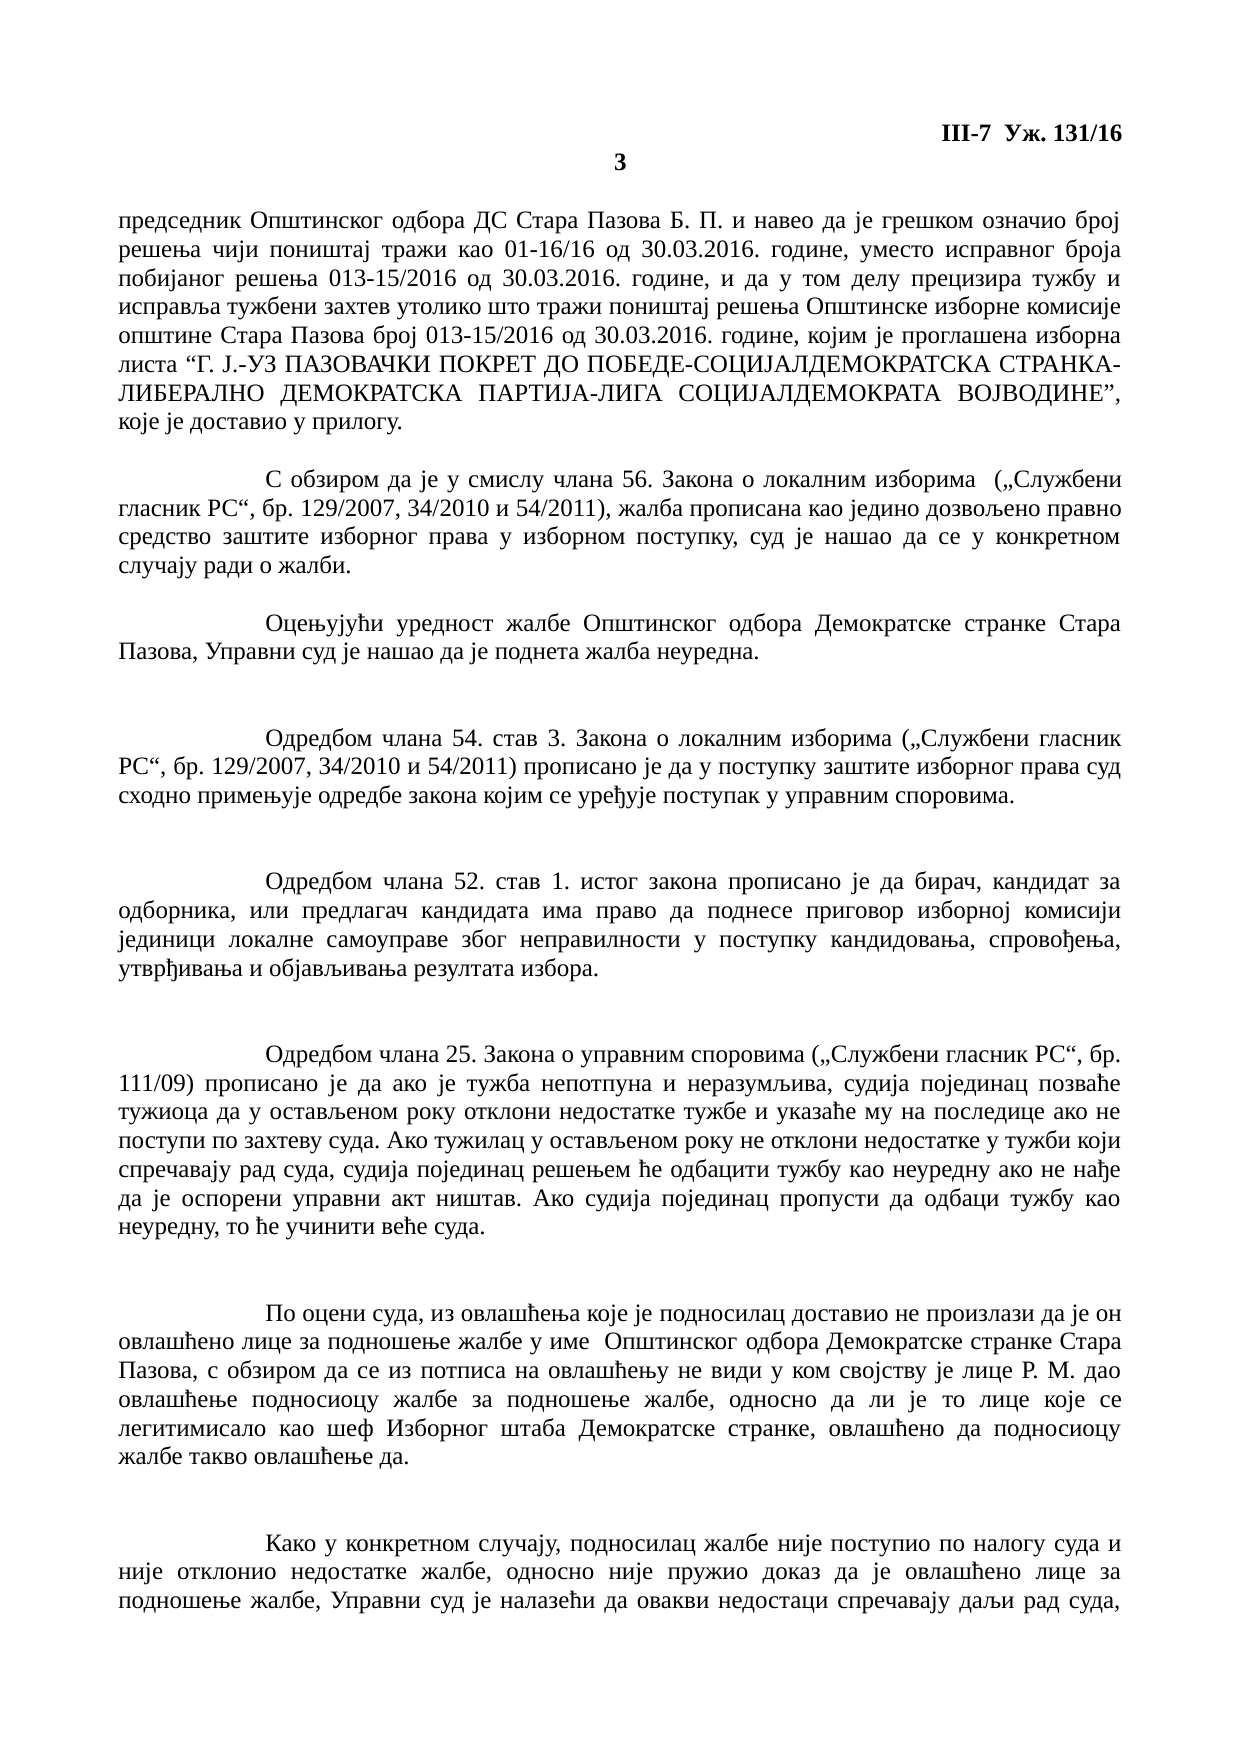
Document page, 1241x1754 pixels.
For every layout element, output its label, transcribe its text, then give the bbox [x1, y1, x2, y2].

text По оцени суда, из овлашћења које је подносилац доставио не произлази да је он овлашћено лице за подношење жалбе у име Општинског одбора Демократске странке Стара Пазова, с обзиром да се из потписа на овлашћењу не види у ком својству је лице Р. М. дао овлашћење подносиоцу жалбе за подношење жалбе, односно да ли је то лице које се легитимисало као шеф Изборног штаба Демократске странке, овлашћено да подносиоцу жалбе такво овлашћење да. [118, 1298, 1122, 1470]
text председник Општинског одбора ДС Стара Пазова Б. П. и навео да је грешком означио број решења чији поништај тражи као 01-16/16 од 30.03.2016. године, уместо исправног броја побијаног решења 013-15/2016 од 30.03.2016. године, и да у том делу прецизира тужбу и исправља тужбени захтев утолико што тражи поништај решења Општинске изборне комисије општине Стара Пазова број 013-15/2016 од 30.03.2016. године, којим је проглашена изборна листа “Г. Ј.-УЗ ПАЗОВАЧКИ ПОКРЕТ ДО ПОБЕДЕ-СОЦИЈАЛДЕМОКРАТСКА СТРАНКА-ЛИБЕРАЛНО ДЕМОКРАТСКА ПАРТИЈА-ЛИГА СОЦИЈАЛДЕМОКРАТА ВОЈВОДИНЕ”, које је доставио у прилогу. [118, 205, 1122, 435]
text С обзиром да је у смислу члана 56. Закона о локалним изборима („Службени гласник РС“, бр. 129/2007, 34/2010 и 54/2011), жалба прописана као једино дозвољено правно средство заштите изборног права у изборном поступку, суд је нашао да се у конкретном случају ради о жалби. [118, 464, 1122, 579]
text Одредбом члана 52. став 1. истог закона прописано је да бирач, кандидат за одборника, или предлагач кандидата има право да поднесе приговор изборној комисији јединици локалне самоуправе због неправилности у поступку кандидовања, спровођења, утврђивања и објављивања резултата избора. [118, 866, 1122, 981]
text Одредбом члана 25. Закона о управним споровима („Службени гласник РС“, бр. 111/09) прописано је да ако је тужба непотпуна и неразумљива, судија појединац позваће тужиоца да у остављеном року отклони недостатке тужбе и указаће му на последице ако не поступи по захтеву суда. Ако тужилац у остављеном року не отклони недостатке у тужби који спречавају рад суда, судија појединац решењем ће одбацити тужбу као неуредну ако не нађе да је оспорени управни акт ништав. Ако судија појединац пропусти да одбаци тужбу као неуредну, то ће учинити веће суда. [118, 1039, 1122, 1240]
text Одредбом члана 54. став 3. Закона о локалним изборима („Службени гласник РС“, бр. 129/2007, 34/2010 и 54/2011) прописано је да у поступку заштите изборног права суд сходно примењује одредбе закона којим се уређује поступак у управним споровима. [118, 723, 1122, 809]
text Оцењујући уредност жалбе Општинског одбора Демократске странке Стара Пазова, Управни суд је нашао да је поднета жалба неуредна. [118, 608, 1122, 665]
text Како у конкретном случају, подносилац жалбе није поступио по налогу суда и није отклонио недостатке жалбе, односно није пружио доказ да је овлашћено лице за подношење жалбе, Управни суд је налазећи да овакви недостаци спречавају даљи рад суда, [118, 1528, 1122, 1614]
